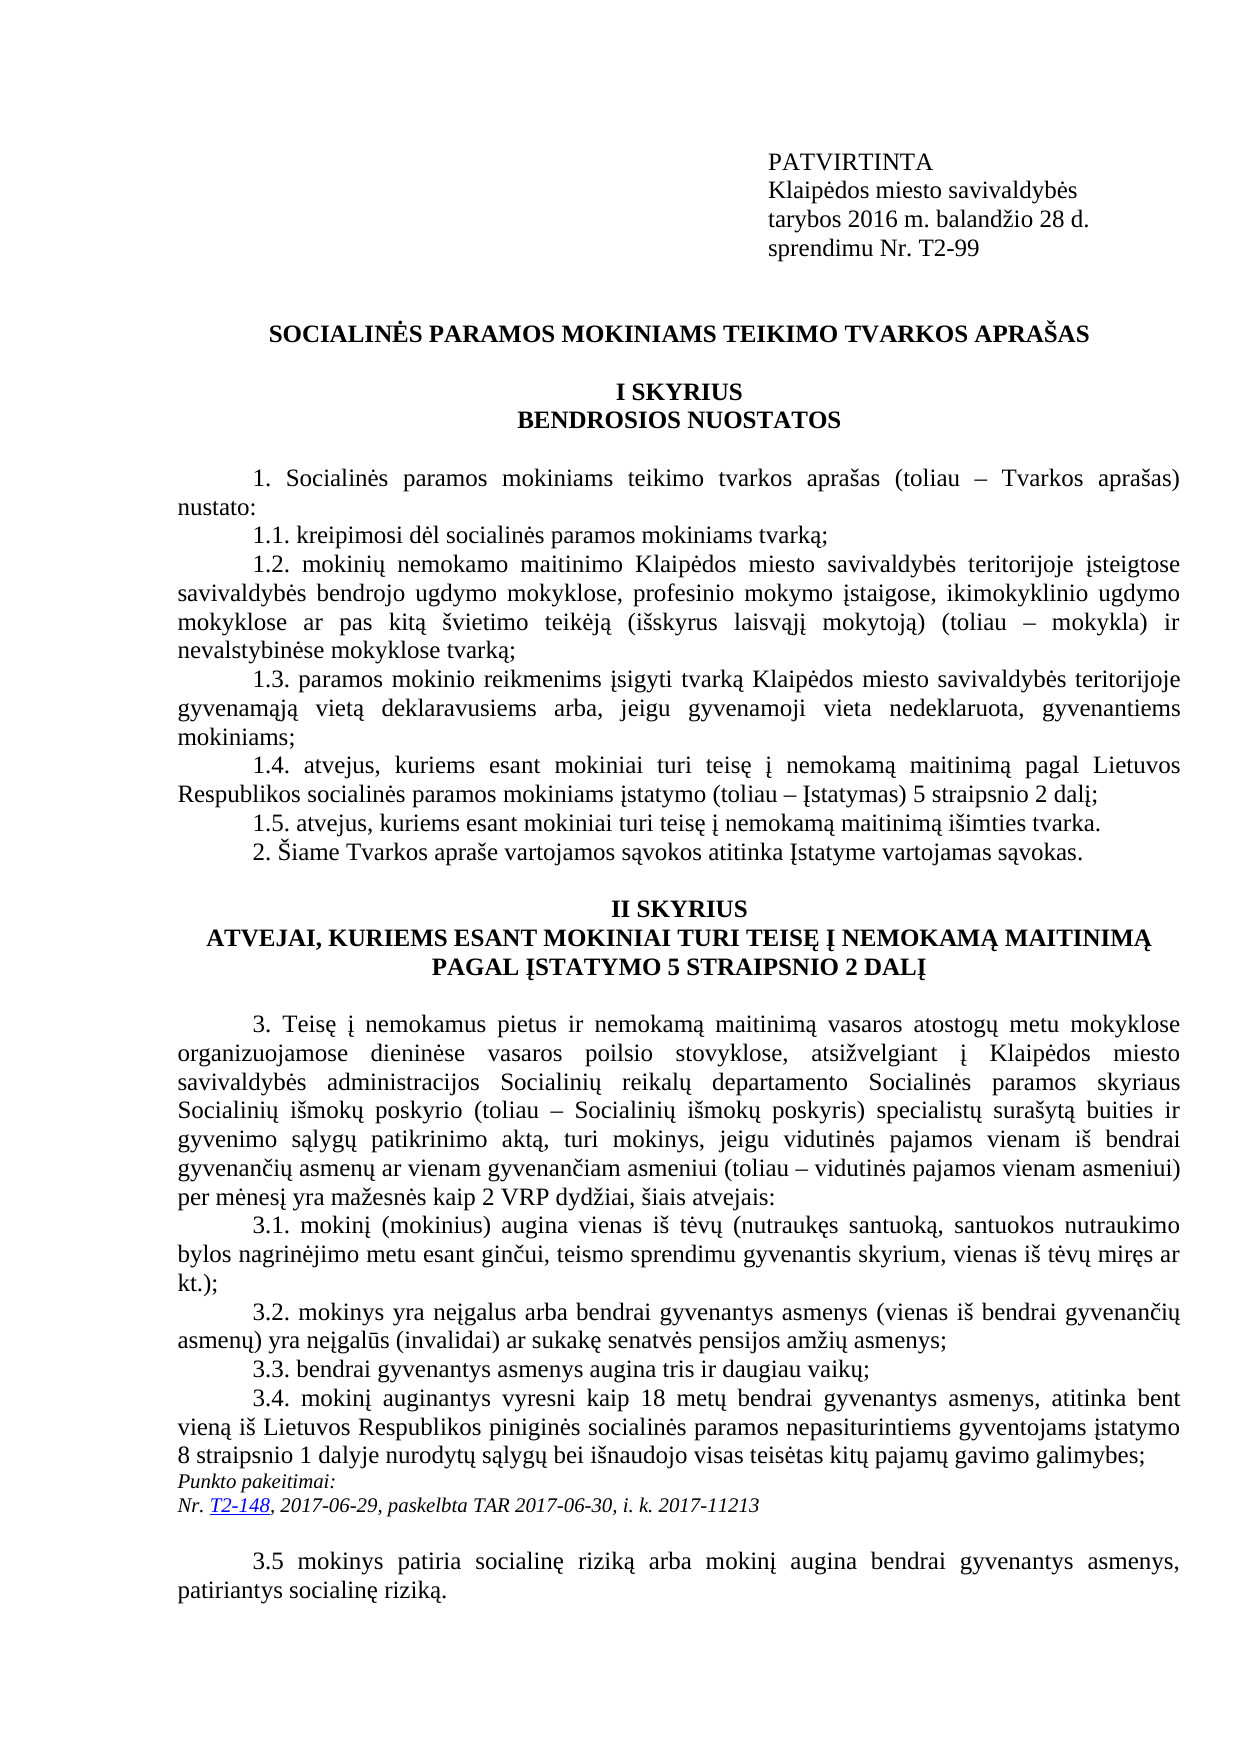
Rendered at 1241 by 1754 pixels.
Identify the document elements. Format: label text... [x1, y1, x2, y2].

text 1.3. paramos mokinio reikmenims įsigyti tvarką Klaipėdos miesto savivaldybės teritorijoje gyvenamąją vietą deklaravusiems arba, jeigu gyvenamoji vieta nedeklaruota, gyvenantiems mokiniams; [177, 664, 1181, 751]
text 2. Šiame Tvarkos apraše vartojamos sąvokos atitinka Įstatyme vartojamas sąvokas. [177, 837, 1181, 866]
text 3.4. mokinį auginantys vyresni kaip 18 metų bendrai gyvenantys asmenys, atitinka bent vieną iš Lietuvos Respublikos piniginės socialinės paramos nepasiturintiems gyventojams įstatymo 8 straipsnio 1 dalyje nurodytų sąlygų bei išnaudojo visas teisėtas kitų pajamų gavimo galimybes; [177, 1383, 1181, 1469]
text SOCIALINĖS PARAMOS MOKINIAMS TEIKIMO TVARKOS APRAŠAS [177, 319, 1181, 348]
text tarybos 2016 m. balandžio 28 d. [177, 204, 1181, 233]
text 1.2. mokinių nemokamo maitinimo Klaipėdos miesto savivaldybės teritorijoje įsteigtose savivaldybės bendrojo ugdymo mokyklose, profesinio mokymo įstaigose, ikimokyklinio ugdymo mokyklose ar pas kitą švietimo teikėją (išskyrus laisvąjį mokytoją) (toliau – mokykla) ir nevalstybinėse mokyklose tvarką; [177, 549, 1181, 664]
text 3.1. mokinį (mokinius) augina vienas iš tėvų (nutraukęs santuoką, santuokos nutraukimo bylos nagrinėjimo metu esant ginčui, teismo sprendimu gyvenantis skyrium, vienas iš tėvų miręs ar kt.); [177, 1211, 1181, 1297]
text 3. Teisę į nemokamus pietus ir nemokamą maitinimą vasaros atostogų metu mokyklose organizuojamose dieninėse vasaros poilsio stovyklose, atsižvelgiant į Klaipėdos miesto savivaldybės administracijos Socialinių reikalų departamento Socialinės paramos skyriaus Socialinių išmokų poskyrio (toliau – Socialinių išmokų poskyris) specialistų surašytą buities ir gyvenimo sąlygų patikrinimo aktą, turi mokinys, jeigu vidutinės pajamos vienam iš bendrai gyvenančių asmenų ar vienam gyvenančiam asmeniui (toliau – vidutinės pajamos vienam asmeniui) per mėnesį yra mažesnės kaip 2 VRP dydžiai, šiais atvejais: [177, 1009, 1181, 1211]
text 3.2. mokinys yra neįgalus arba bendrai gyvenantys asmenys (vienas iš bendrai gyvenančių asmenų) yra neįgalūs (invalidai) ar sukakę senatvės pensijos amžių asmenys; [177, 1297, 1181, 1354]
text 3.5 mokinys patiria socialinę riziką arba mokinį augina bendrai gyvenantys asmenys, patiriantys socialinę riziką. [177, 1546, 1181, 1604]
text Nr. T2-148, 2017-06-29, paskelbta TAR 2017-06-30, i. k. 2017-11213 [177, 1493, 1181, 1517]
text sprendimu Nr. T2-99 [177, 233, 1181, 262]
text I SKYRIUS [177, 377, 1181, 406]
text II SKYRIUS [177, 894, 1181, 923]
text Punkto pakeitimai: [177, 1469, 1181, 1493]
text 1. Socialinės paramos mokiniams teikimo tvarkos aprašas (toliau – Tvarkos aprašas) nustato: [177, 463, 1181, 521]
text 3.3. bendrai gyvenantys asmenys augina tris ir daugiau vaikų; [177, 1354, 1181, 1383]
text 1.4. atvejus, kuriems esant mokiniai turi teisę į nemokamą maitinimą pagal Lietuvos Respublikos socialinės paramos mokiniams įstatymo (toliau – Įstatymas) 5 straipsnio 2 dalį; [177, 751, 1181, 808]
text Klaipėdos miesto savivaldybės [177, 176, 1181, 204]
text PATVIRTINTA [177, 147, 1181, 176]
text 1.5. atvejus, kuriems esant mokiniai turi teisę į nemokamą maitinimą išimties tvarka. [177, 808, 1181, 837]
text 1.1. kreipimosi dėl socialinės paramos mokiniams tvarką; [177, 521, 1181, 549]
text BENDROSIOS NUOSTATOS [177, 406, 1181, 434]
text ATVEJAI, KURIEMS ESANT MOKINIAI TURI TEISĘ Į NEMOKAMĄ MAITINIMĄ PAGAL ĮSTATYMO 5 STRAIPSNIO 2 DALĮ [177, 923, 1181, 981]
